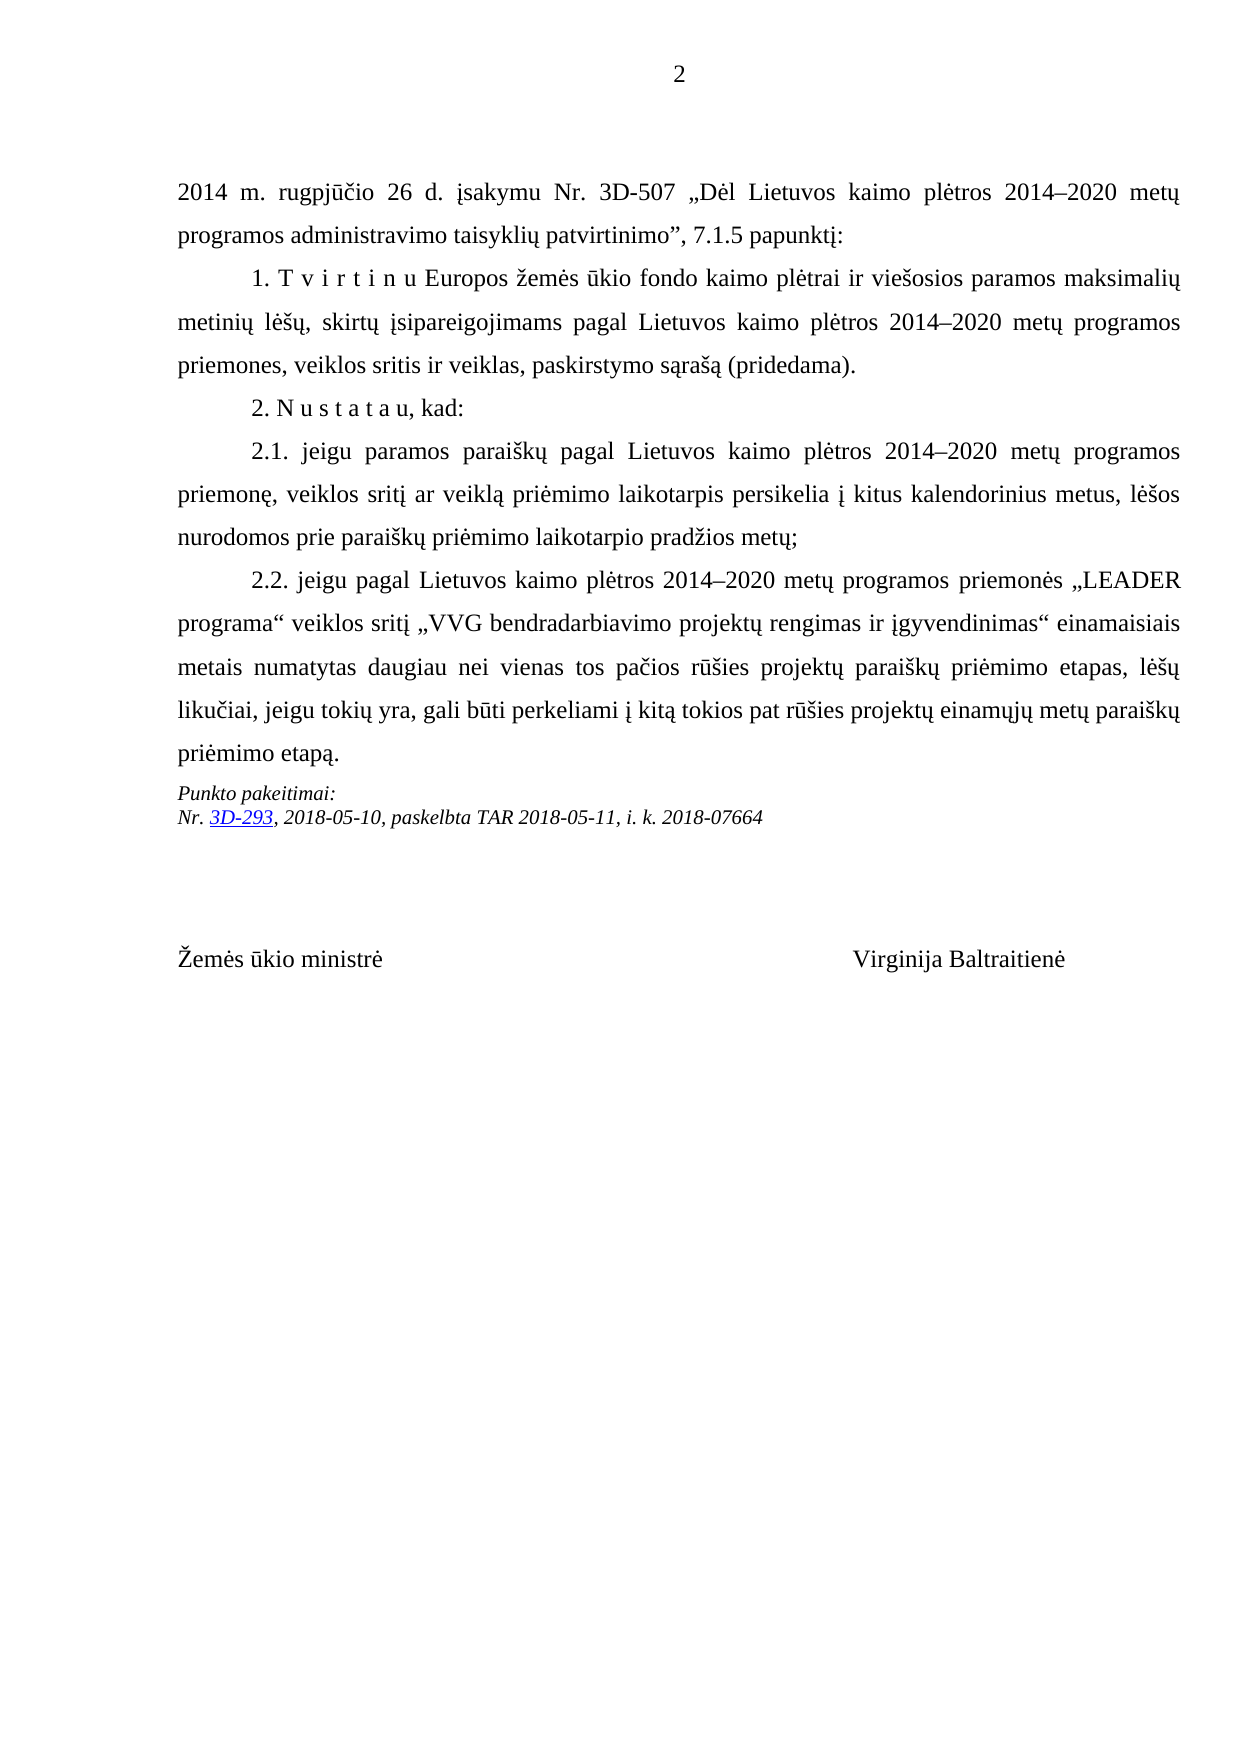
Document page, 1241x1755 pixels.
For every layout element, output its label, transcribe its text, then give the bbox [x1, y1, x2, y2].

text Punkto pakeitimai: [177, 781, 1181, 805]
text 2.1. jeigu paramos paraiškų pagal Lietuvos kaimo plėtros 2014–2020 metų programos priemonę, veiklos sritį ar veiklą priėmimo laikotarpis persikelia į kitus kalendorinius metus, lėšos nurodomos prie paraiškų priėmimo laikotarpio pradžios metų; [177, 436, 1181, 551]
text Nr. 3D-293, 2018-05-10, paskelbta TAR 2018-05-11, i. k. 2018-07664 [177, 805, 1181, 829]
text 2014 m. rugpjūčio 26 d. įsakymu Nr. 3D-507 „Dėl Lietuvos kaimo plėtros 2014–2020 metų programos administravimo taisyklių patvirtinimo”, 7.1.5 papunktį: [177, 177, 1181, 249]
text 1. T v i r t i n u Europos žemės ūkio fondo kaimo plėtrai ir viešosios paramos maksimalių metinių lėšų, skirtų įsipareigojimams pagal Lietuvos kaimo plėtros 2014–2020 metų programos priemones, veiklos sritis ir veiklas, paskirstymo sąrašą (pridedama). [177, 263, 1181, 378]
text 2. N u s t a t a u, kad: [177, 393, 1181, 422]
text 2.2. jeigu pagal Lietuvos kaimo plėtros 2014–2020 metų programos priemonės „LEADER programa“ veiklos sritį „VVG bendradarbiavimo projektų rengimas ir įgyvendinimas“ einamaisiais metais numatytas daugiau nei vienas tos pačios rūšies projektų paraiškų priėmimo etapas, lėšų likučiai, jeigu tokių yra, gali būti perkeliami į kitą tokios pat rūšies projektų einamųjų metų paraiškų priėmimo etapą. [177, 565, 1181, 767]
text Žemės ūkio ministrė Virginija Baltraitienė [177, 944, 1181, 973]
